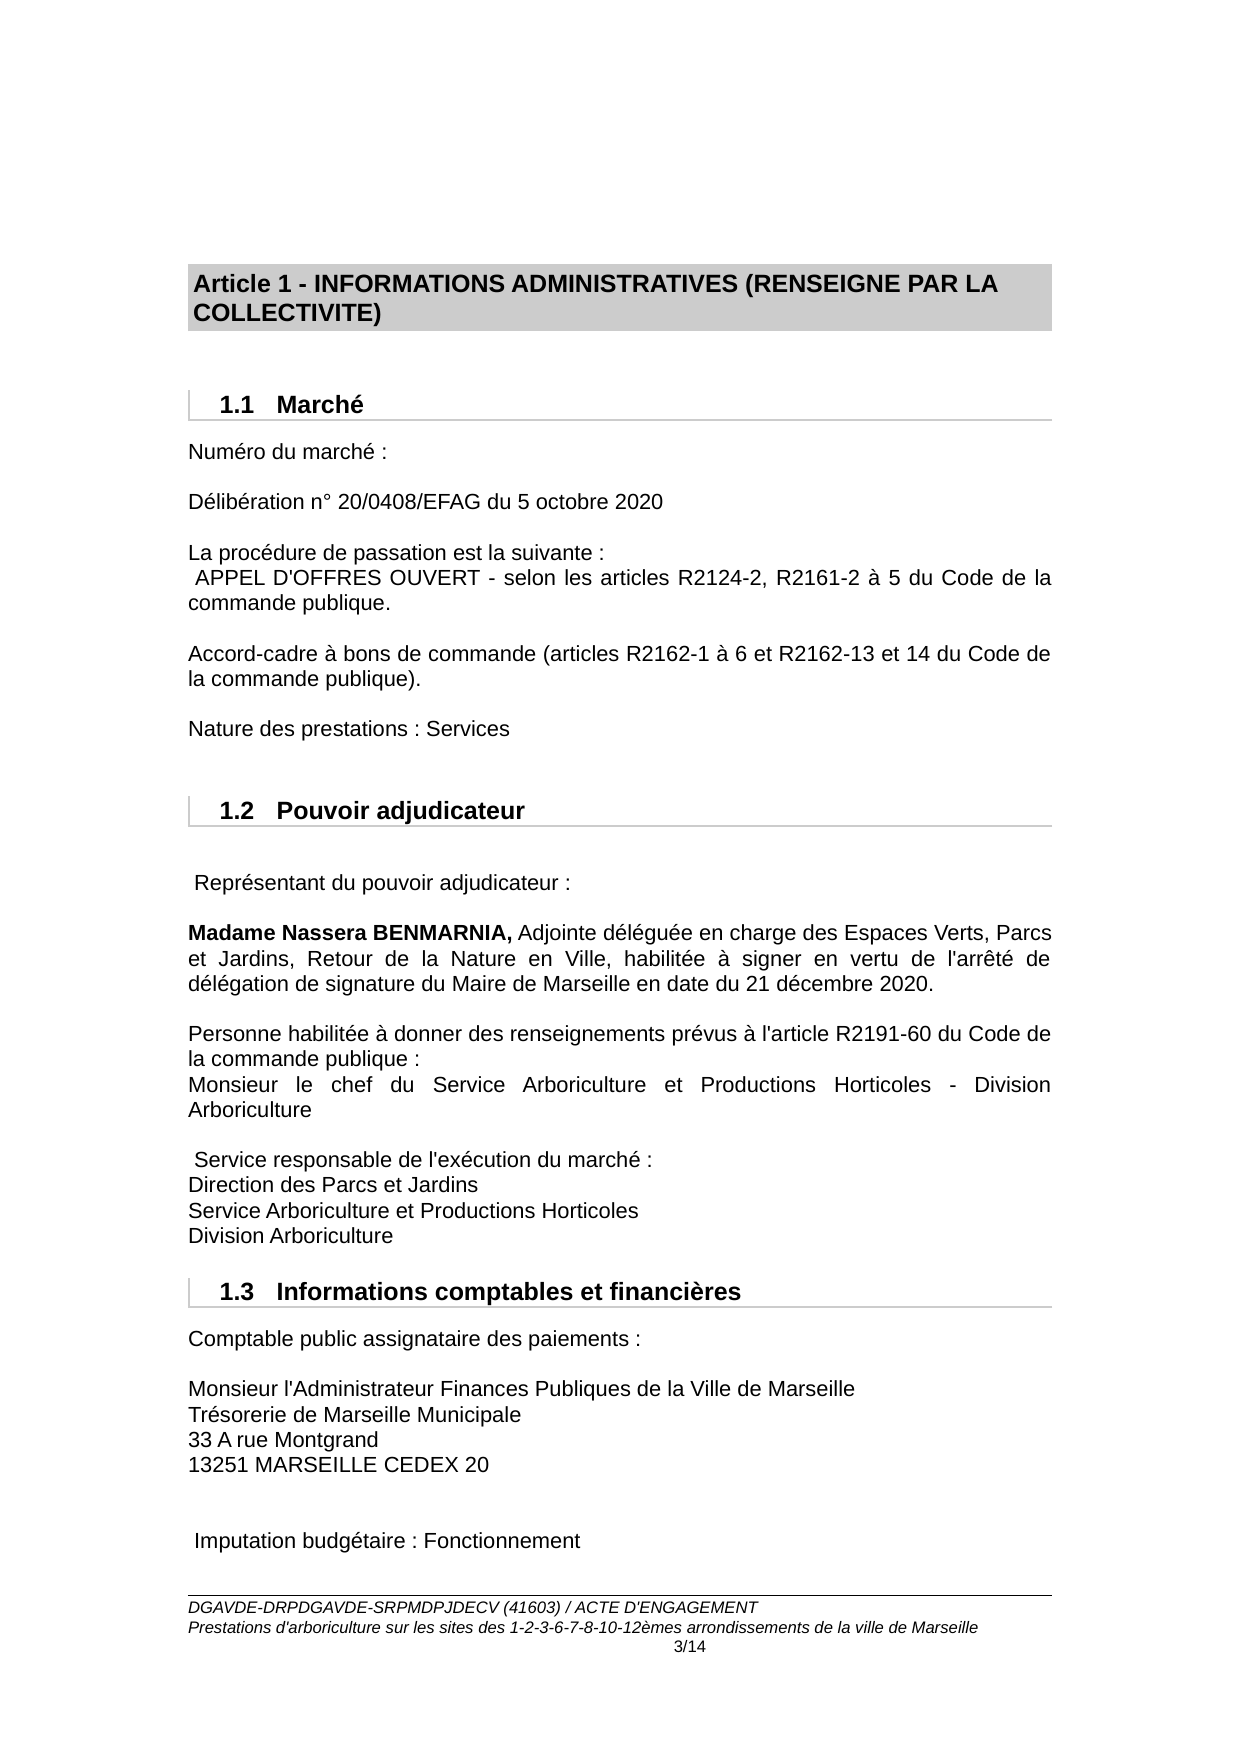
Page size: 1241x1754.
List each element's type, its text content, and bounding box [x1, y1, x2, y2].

text Monsieur l'Administrateur Finances Publiques de la Ville de Marseille [188, 1376, 1052, 1402]
text Accord-cadre à bons de commande (articles R2162-1 à 6 et R2162-13 et 14 du Code de la commande publique). [188, 641, 1052, 691]
text Comptable public assignataire des paiements : [188, 1326, 1052, 1351]
text Division Arboriculture [188, 1223, 1052, 1248]
subtitle Informations comptables et financières [188, 1277, 1052, 1306]
text 13251 MARSEILLE CEDEX 20 [188, 1452, 1052, 1477]
text APPEL D'OFFRES OUVERT - selon les articles R2124-2, R2161-2 à 5 du Code de la commande publique. [188, 565, 1052, 615]
text Madame Nassera BENMARNIA, Adjointe déléguée en charge des Espaces Verts, Parcs et Jardins, Retour de la Nature en Ville, habilitée à signer en vertu de l'arrêté de délégation de signature du Maire de Marseille en date du 21 décembre 2020. [188, 920, 1052, 996]
text 33 A rue Montgrand [188, 1427, 1052, 1452]
text Représentant du pouvoir adjudicateur : [188, 870, 1052, 895]
text Nature des prestations : Services [188, 716, 1052, 741]
text Numéro du marché : [188, 439, 1052, 464]
text Monsieur le chef du Service Arboriculture et Productions Horticoles - Division Arboriculture [188, 1071, 1052, 1122]
text La procédure de passation est la suivante : [188, 540, 1052, 565]
text Imputation budgétaire : Fonctionnement [188, 1528, 1052, 1553]
text Service Arboriculture et Productions Horticoles [188, 1197, 1052, 1223]
text Direction des Parcs et Jardins [188, 1172, 1052, 1197]
subtitle INFORMATIONS ADMINISTRATIVES (RENSEIGNE PAR LA COLLECTIVITE) [190, 266, 1050, 329]
text Personne habilitée à donner des renseignements prévus à l'article R2191-60 du Code de la commande publique : [188, 1021, 1052, 1071]
text Délibération n° 20/0408/EFAG du 5 octobre 2020 [188, 489, 1052, 514]
subtitle Marché [190, 390, 1052, 419]
subtitle Pouvoir adjudicateur [190, 796, 1052, 825]
text Service responsable de l'exécution du marché : [188, 1147, 1052, 1172]
text Trésorerie de Marseille Municipale [188, 1402, 1052, 1427]
